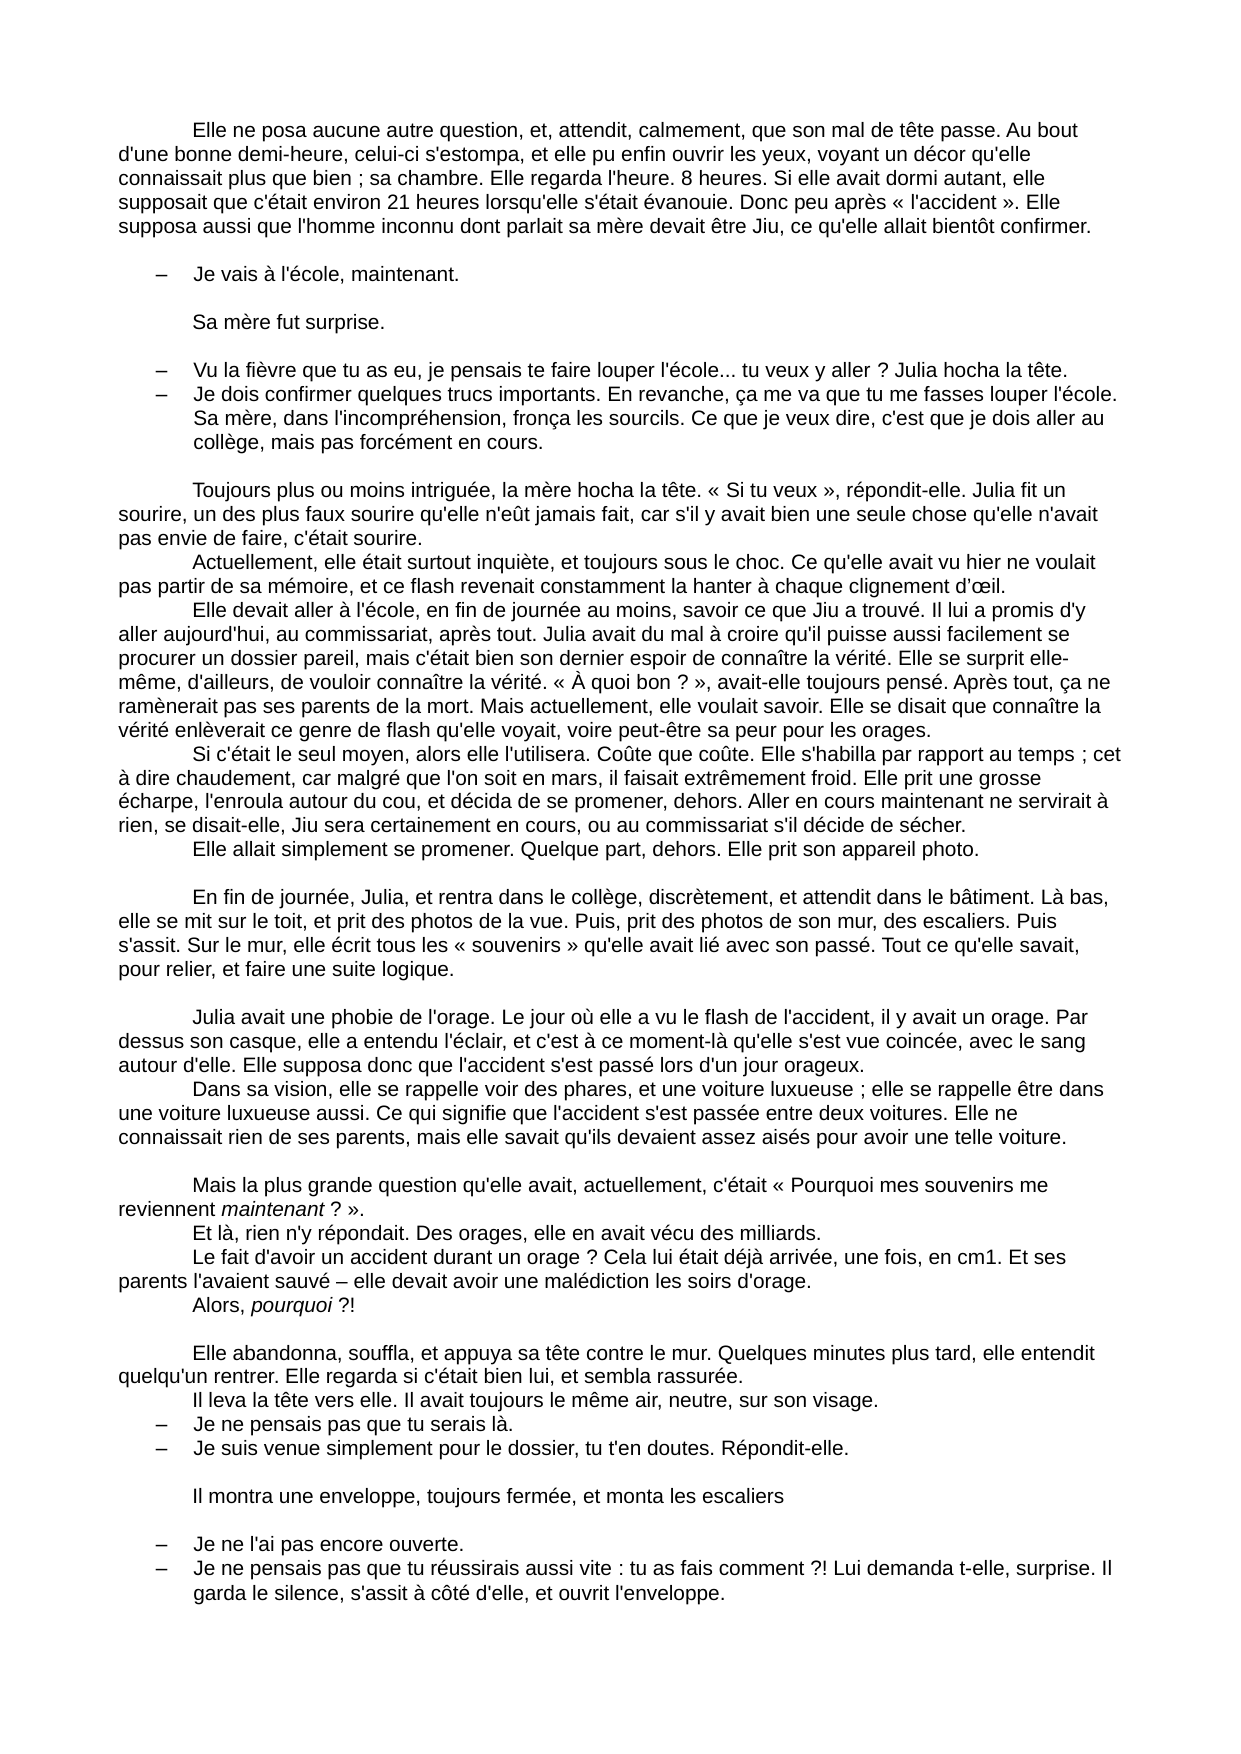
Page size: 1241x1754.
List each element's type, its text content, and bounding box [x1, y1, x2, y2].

text Julia avait une phobie de l'orage. Le jour où elle a vu le flash de l'accident, il y avait un orage. Par dessus son casque, elle a entendu l'éclair, et c'est à ce moment-là qu'elle s'est vue coincée, avec le sang autour d'elle. Elle supposa donc que l'accident s'est passé lors d'un jour orageux. [118, 1005, 1122, 1077]
text Elle allait simplement se promener. Quelque part, dehors. Elle prit son appareil photo. [118, 837, 1122, 861]
text Il montra une enveloppe, toujours fermée, et monta les escaliers [118, 1484, 1122, 1508]
list Vu la fièvre que tu as eu, je pensais te faire louper l'école... tu veux y aller ? Julia hocha la tête. [156, 358, 1122, 382]
text Actuellement, elle était surtout inquiète, et toujours sous le choc. Ce qu'elle avait vu hier ne voulait pas partir de sa mémoire, et ce flash revenait constamment la hanter à chaque clignement d’œil. [118, 550, 1122, 598]
text Mais la plus grande question qu'elle avait, actuellement, c'était « Pourquoi mes souvenirs me reviennent maintenant ? ». [118, 1173, 1122, 1221]
text Alors, pourquoi ?! [118, 1292, 1122, 1316]
text Le fait d'avoir un accident durant un orage ? Cela lui était déjà arrivée, une fois, en cm1. Et ses parents l'avaient sauvé – elle devait avoir une malédiction les soirs d'orage. [118, 1244, 1122, 1292]
text Il leva la tête vers elle. Il avait toujours le même air, neutre, sur son visage. [118, 1388, 1122, 1412]
text En fin de journée, Julia, et rentra dans le collège, discrètement, et attendit dans le bâtiment. Là bas, elle se mit sur le toit, et prit des photos de la vue. Puis, prit des photos de son mur, des escaliers. Puis s'assit. Sur le mur, elle écrit tous les « souvenirs » qu'elle avait lié avec son passé. Tout ce qu'elle savait, pour relier, et faire une suite logique. [118, 885, 1122, 981]
list Je dois confirmer quelques trucs importants. En revanche, ça me va que tu me fasses louper l'école. Sa mère, dans l'incompréhension, fronça les sourcils. Ce que je veux dire, c'est que je dois aller au collège, mais pas forcément en cours. [156, 382, 1122, 454]
list Je suis venue simplement pour le dossier, tu t'en doutes. Répondit-elle. [156, 1436, 1122, 1460]
text Elle abandonna, souffla, et appuya sa tête contre le mur. Quelques minutes plus tard, elle entendit quelqu'un rentrer. Elle regarda si c'était bien lui, et sembla rassurée. [118, 1340, 1122, 1388]
text Et là, rien n'y répondait. Des orages, elle en avait vécu des milliards. [118, 1221, 1122, 1244]
text Elle devait aller à l'école, en fin de journée au moins, savoir ce que Jiu a trouvé. Il lui a promis d'y aller aujourd'hui, au commissariat, après tout. Julia avait du mal à croire qu'il puisse aussi facilement se procurer un dossier pareil, mais c'était bien son dernier espoir de connaître la vérité. Elle se surprit elle-même, d'ailleurs, de vouloir connaître la vérité. « À quoi bon ? », avait-elle toujours pensé. Après tout, ça ne ramènerait pas ses parents de la mort. Mais actuellement, elle voulait savoir. Elle se disait que connaître la vérité enlèverait ce genre de flash qu'elle voyait, voire peut-être sa peur pour les orages. [118, 598, 1122, 741]
text Toujours plus ou moins intriguée, la mère hocha la tête. « Si tu veux », répondit-elle. Julia fit un sourire, un des plus faux sourire qu'elle n'eût jamais fait, car s'il y avait bien une seule chose qu'elle n'avait pas envie de faire, c'était sourire. [118, 478, 1122, 550]
list Je ne pensais pas que tu serais là. [156, 1412, 1122, 1436]
list Je ne pensais pas que tu réussirais aussi vite : tu as fais comment ?! Lui demanda t-elle, surprise. Il garda le silence, s'assit à côté d'elle, et ouvrit l'enveloppe. [156, 1556, 1122, 1604]
text Dans sa vision, elle se rappelle voir des phares, et une voiture luxueuse ; elle se rappelle être dans une voiture luxueuse aussi. Ce qui signifie que l'accident s'est passée entre deux voitures. Elle ne connaissait rien de ses parents, mais elle savait qu'ils devaient assez aisés pour avoir une telle voiture. [118, 1077, 1122, 1149]
text Elle ne posa aucune autre question, et, attendit, calmement, que son mal de tête passe. Au bout d'une bonne demi-heure, celui-ci s'estompa, et elle pu enfin ouvrir les yeux, voyant un décor qu'elle connaissait plus que bien ; sa chambre. Elle regarda l'heure. 8 heures. Si elle avait dormi autant, elle supposait que c'était environ 21 heures lorsqu'elle s'était évanouie. Donc peu après « l'accident ». Elle supposa aussi que l'homme inconnu dont parlait sa mère devait être Jiu, ce qu'elle allait bientôt confirmer. [118, 118, 1122, 238]
text Si c'était le seul moyen, alors elle l'utilisera. Coûte que coûte. Elle s'habilla par rapport au temps ; cet à dire chaudement, car malgré que l'on soit en mars, il faisait extrêmement froid. Elle prit une grosse écharpe, l'enroula autour du cou, et décida de se promener, dehors. Aller en cours maintenant ne servirait à rien, se disait-elle, Jiu sera certainement en cours, ou au commissariat s'il décide de sécher. [118, 741, 1122, 837]
list Je ne l'ai pas encore ouverte. [156, 1532, 1122, 1556]
list Je vais à l'école, maintenant. [156, 262, 1122, 286]
text Sa mère fut surprise. [118, 310, 1122, 334]
